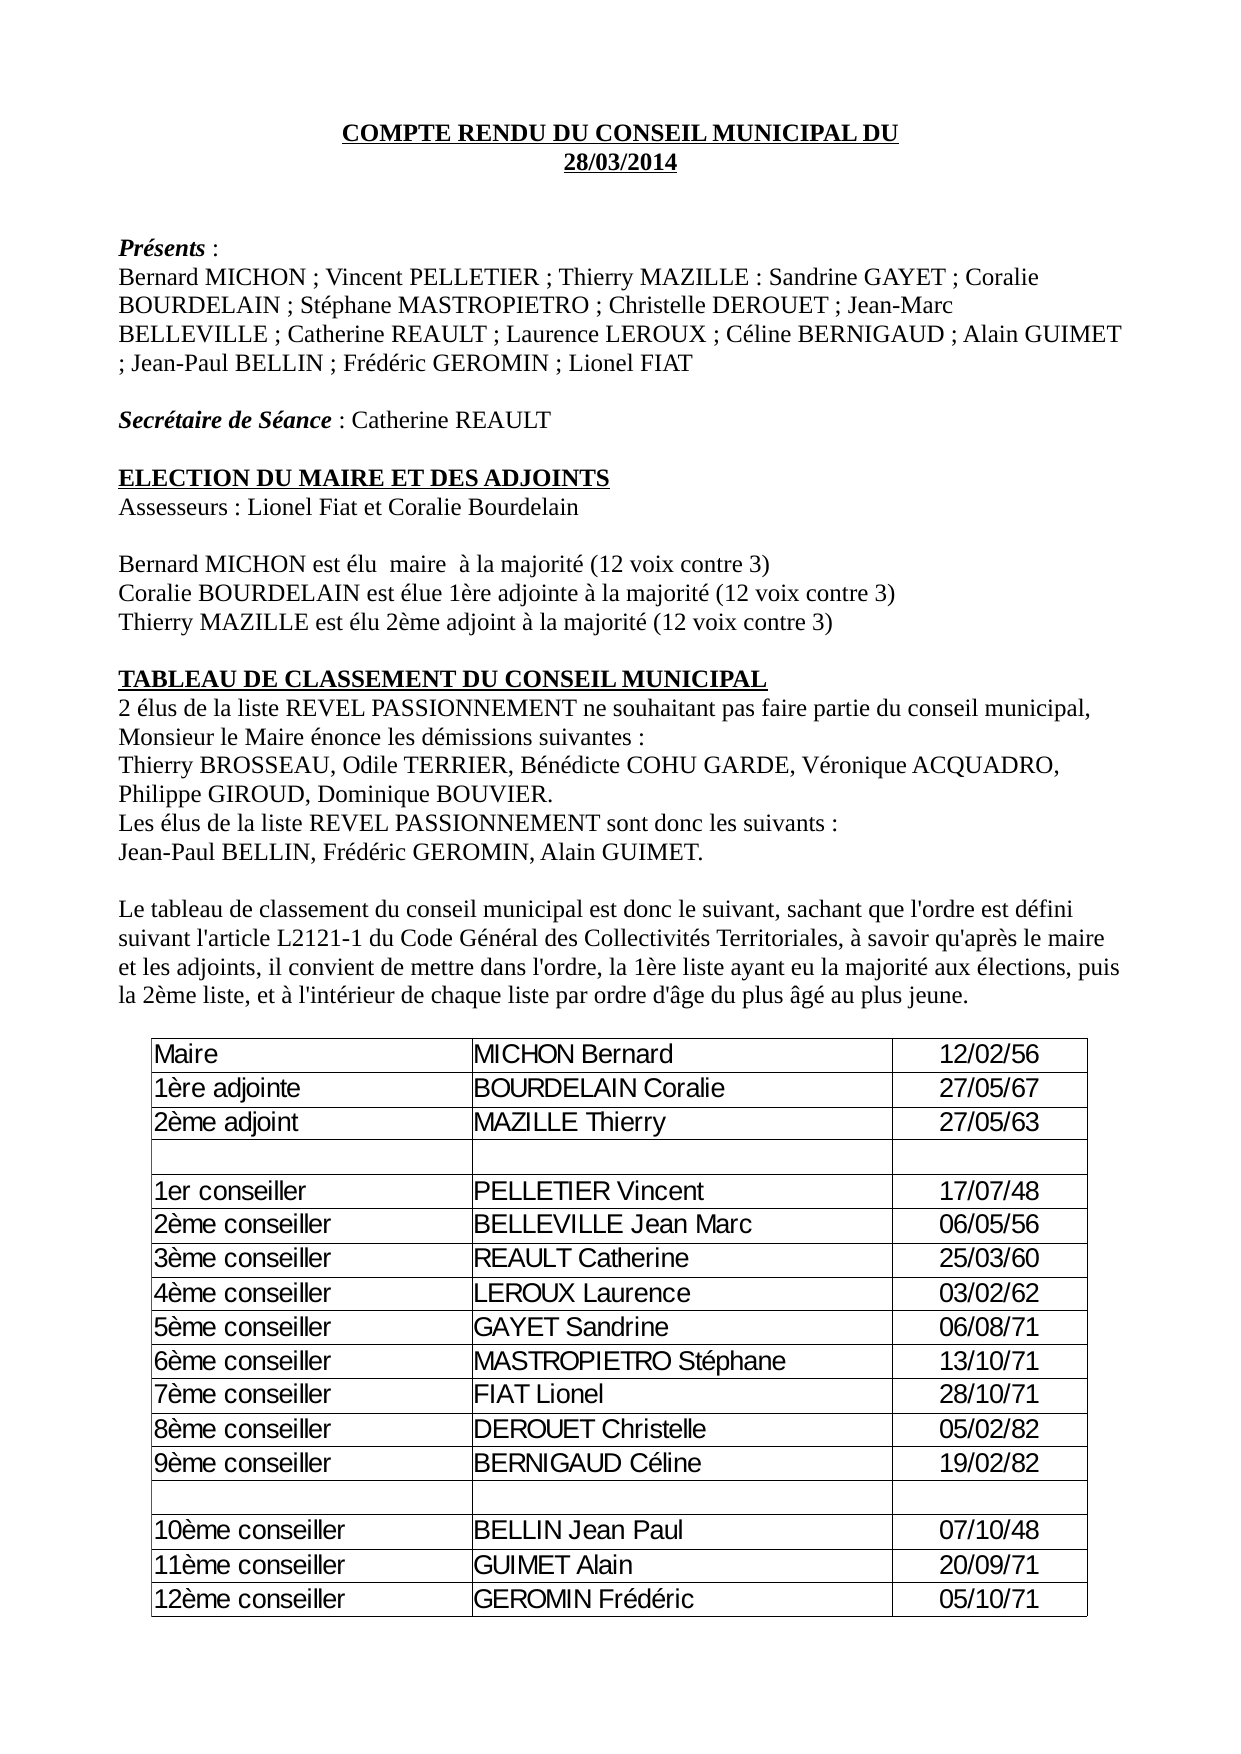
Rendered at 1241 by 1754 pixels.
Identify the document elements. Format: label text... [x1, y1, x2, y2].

text Présents : [118, 233, 1122, 262]
text Thierry BROSSEAU, Odile TERRIER, Bénédicte COHU GARDE, Véronique ACQUADRO, Philippe GIROUD, Dominique BOUVIER. [118, 751, 1122, 808]
text ELECTION DU MAIRE ET DES ADJOINTS [118, 463, 1122, 492]
text Thierry MAZILLE est élu 2ème adjoint à la majorité (12 voix contre 3) [118, 607, 1122, 636]
text 2 élus de la liste REVEL PASSIONNEMENT ne souhaitant pas faire partie du conseil municipal, Monsieur le Maire énonce les démissions suivantes : [118, 693, 1122, 751]
text Coralie BOURDELAIN est élue 1ère adjointe à la majorité (12 voix contre 3) [118, 578, 1122, 607]
text TABLEAU DE CLASSEMENT DU CONSEIL MUNICIPAL [118, 664, 1122, 693]
text COMPTE RENDU DU CONSEIL MUNICIPAL DU [118, 118, 1122, 147]
text 28/03/2014 [118, 147, 1122, 176]
text Le tableau de classement du conseil municipal est donc le suivant, sachant que l'ordre est défini suivant l'article L2121-1 du Code Général des Collectivités Territoriales, à savoir qu'après le maire et les adjoints, il convient de mettre dans l'ordre, la 1ère liste ayant eu la majorité aux élections, puis la 2ème liste, et à l'intérieur de chaque liste par ordre d'âge du plus âgé au plus jeune. [118, 894, 1122, 1009]
text Bernard MICHON est élu maire à la majorité (12 voix contre 3) [118, 549, 1122, 578]
text Bernard MICHON ; Vincent PELLETIER ; Thierry MAZILLE : Sandrine GAYET ; Coralie BOURDELAIN ; Stéphane MASTROPIETRO ; Christelle DEROUET ; Jean-Marc BELLEVILLE ; Catherine REAULT ; Laurence LEROUX ; Céline BERNIGAUD ; Alain GUIMET ; Jean-Paul BELLIN ; Frédéric GEROMIN ; Lionel FIAT [118, 262, 1122, 377]
text Assesseurs : Lionel Fiat et Coralie Bourdelain [118, 492, 1122, 521]
text Secrétaire de Séance : Catherine REAULT [118, 406, 1122, 434]
text Les élus de la liste REVEL PASSIONNEMENT sont donc les suivants : [118, 808, 1122, 837]
text Jean-Paul BELLIN, Frédéric GEROMIN, Alain GUIMET. [118, 837, 1122, 866]
